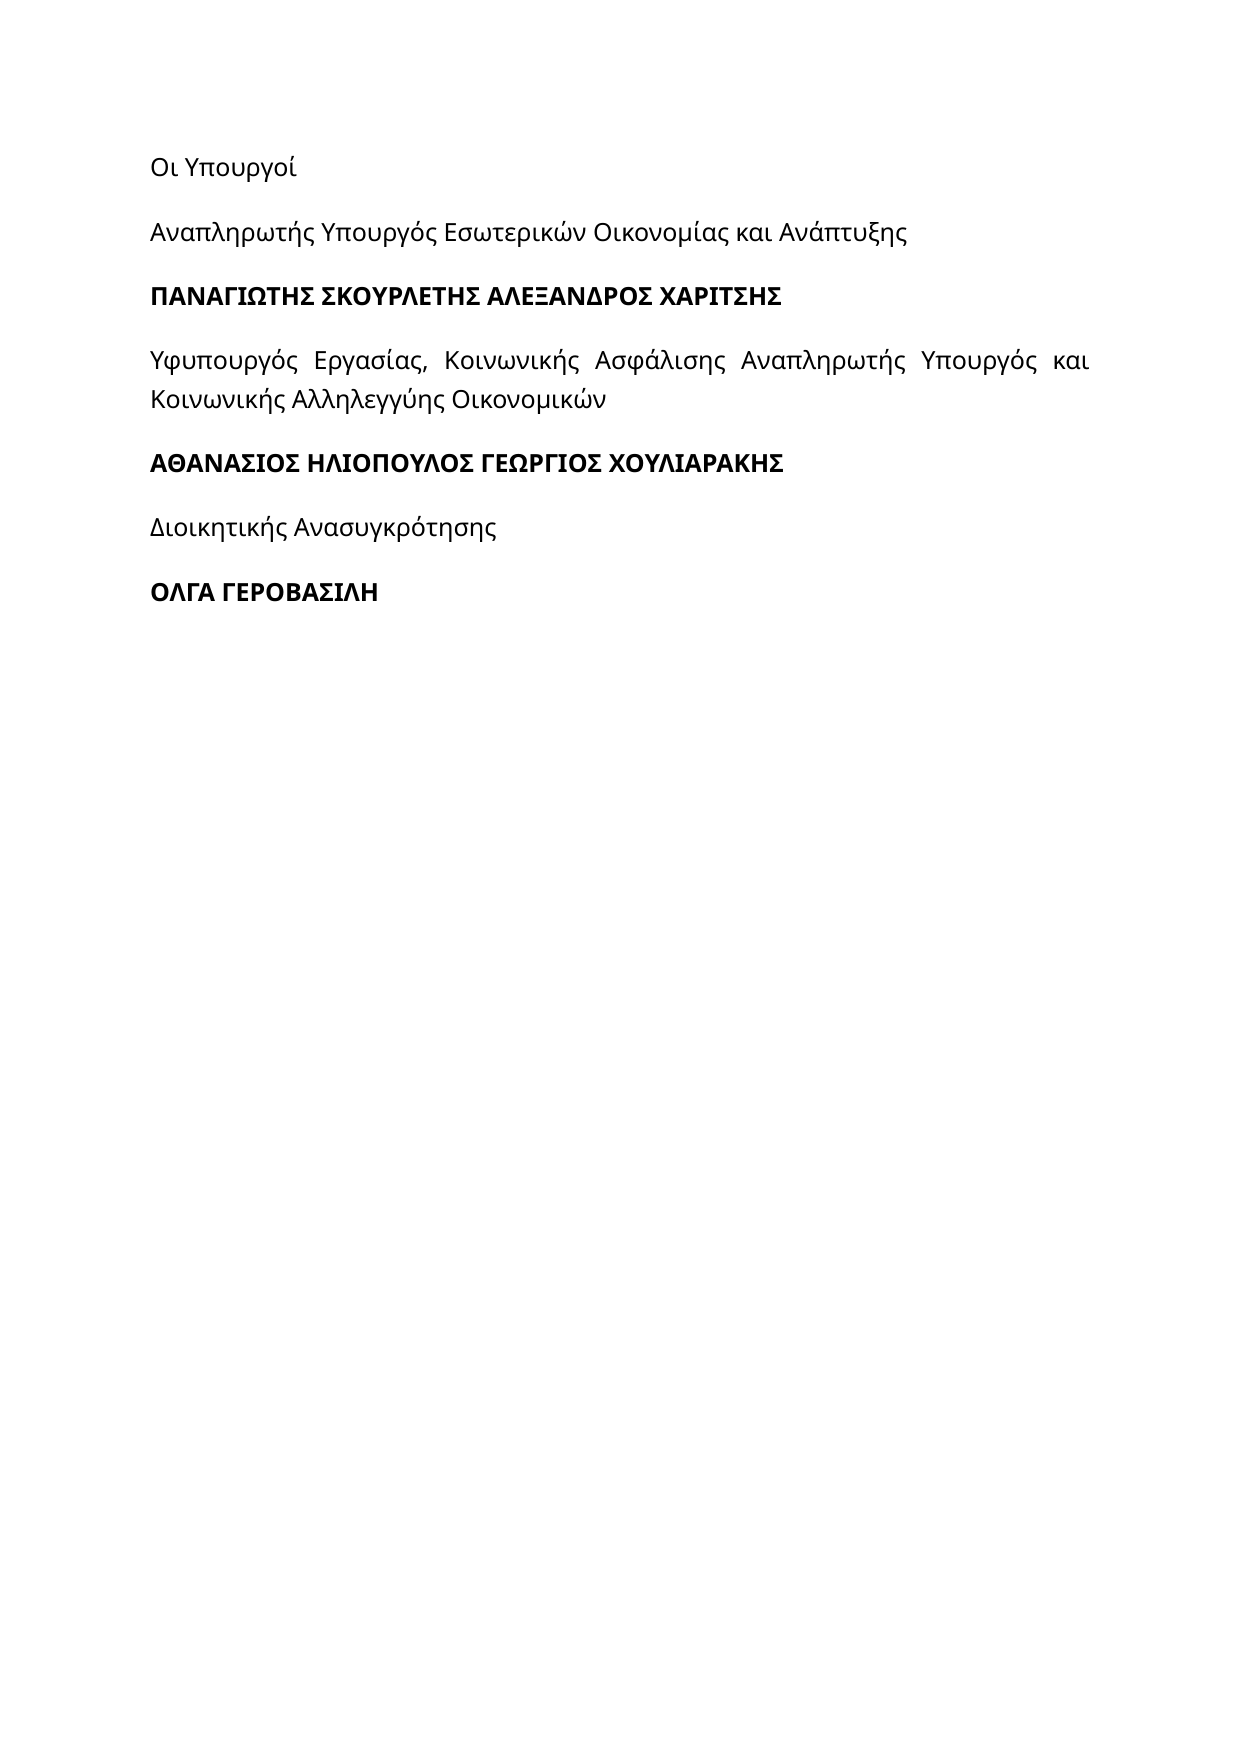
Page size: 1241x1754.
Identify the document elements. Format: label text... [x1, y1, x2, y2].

text Αναπληρωτής Υπουργός Εσωτερικών Οικονομίας και Ανάπτυξης [150, 214, 1090, 248]
text ΑΘΑΝΑΣΙΟΣ ΗΛΙΟΠΟΥΛΟΣ ΓΕΩΡΓΙΟΣ ΧΟΥΛΙΑΡΑΚΗΣ [150, 446, 1090, 480]
text ΟΛΓΑ ΓΕΡΟΒΑΣΙΛΗ [150, 574, 1090, 608]
text Διοικητικής Ανασυγκρότησης [150, 510, 1090, 544]
text Οι Υπουργοί [150, 150, 1090, 184]
text Υφυπουργός Εργασίας, Κοινωνικής Ασφάλισης Αναπληρωτής Υπουργός και Κοινωνικής Αλληλεγγύης Οικονομικών [150, 342, 1090, 416]
text ΠΑΝΑΓΙΩΤΗΣ ΣΚΟΥΡΛΕΤΗΣ ΑΛΕΞΑΝΔΡΟΣ ΧΑΡΙΤΣΗΣ [150, 278, 1090, 312]
